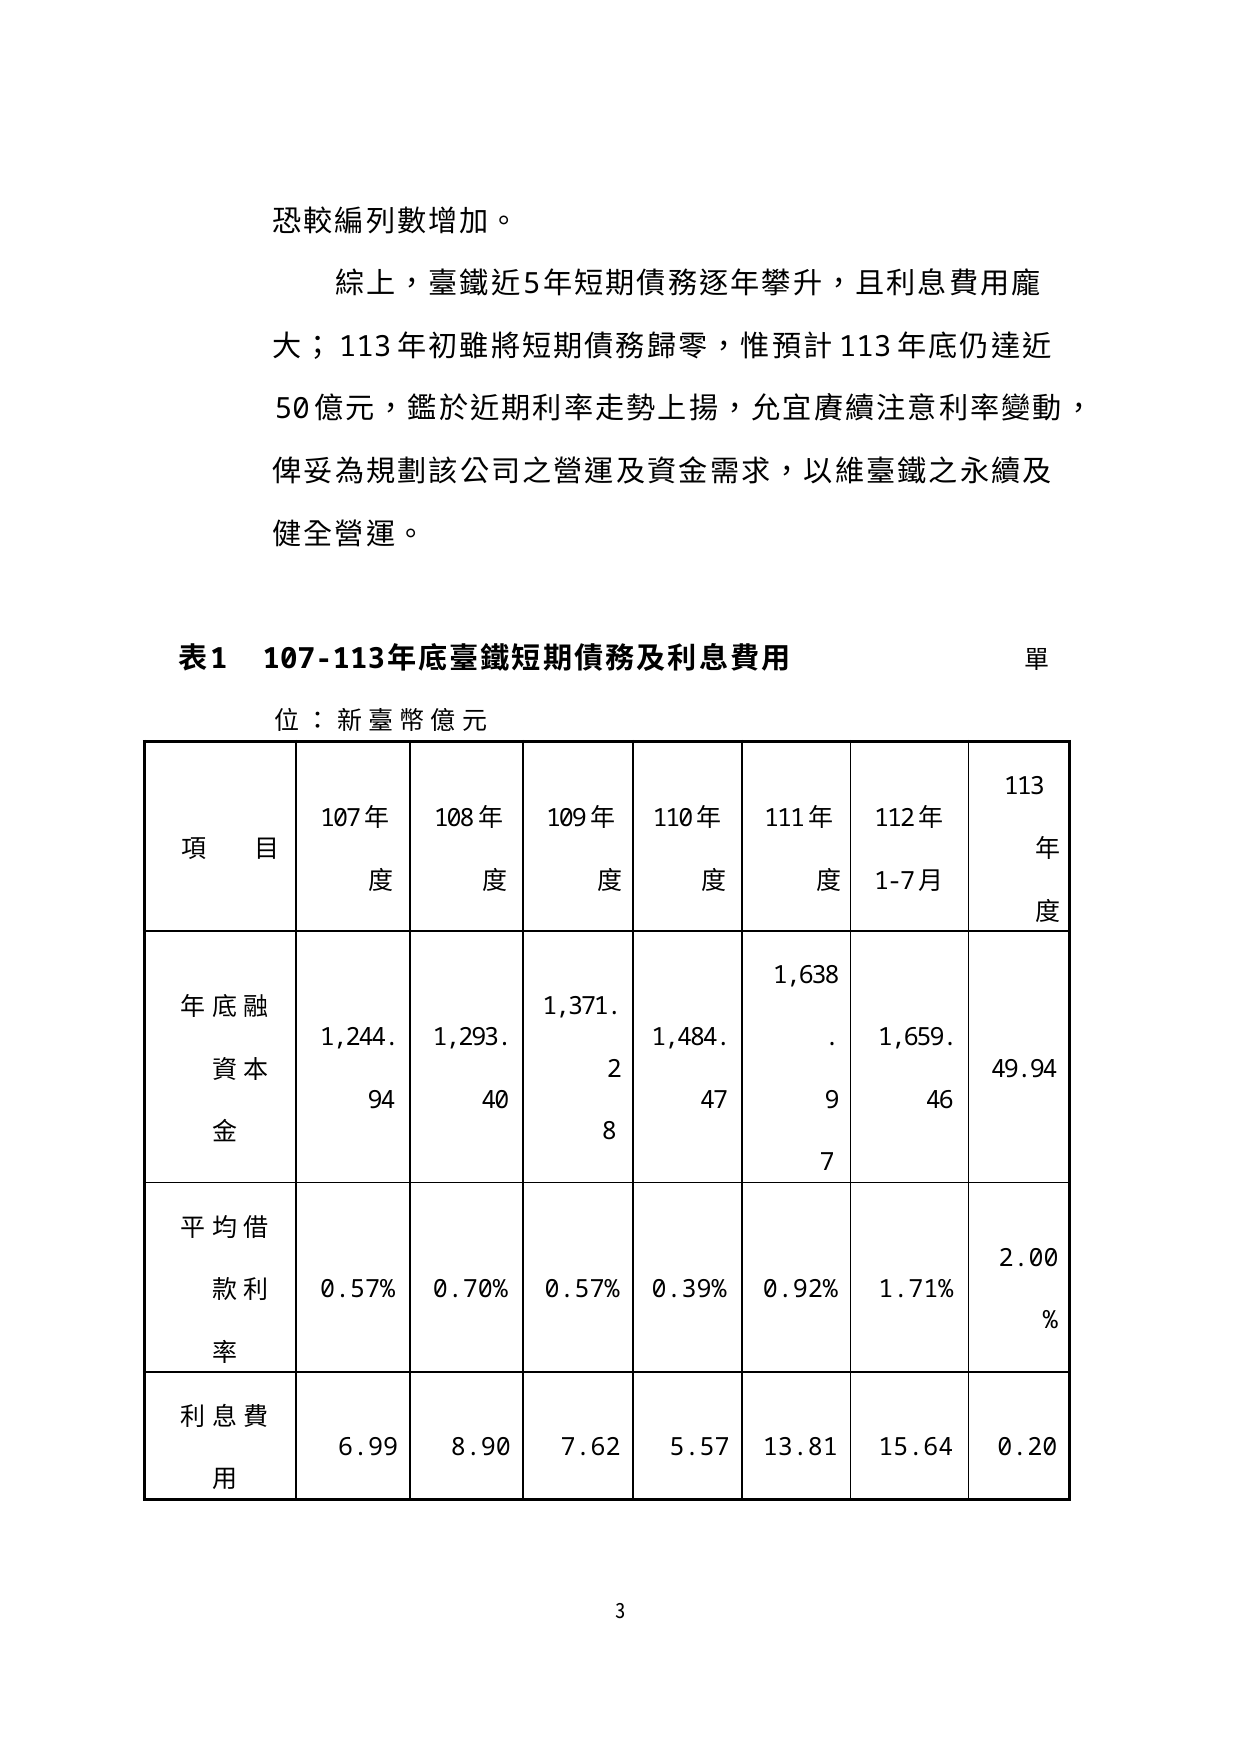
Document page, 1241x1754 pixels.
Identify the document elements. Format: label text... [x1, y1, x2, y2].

table_cell 5.57 [634, 1373, 741, 1497]
table_cell 1.71% [851, 1183, 968, 1371]
table_cell 0.39% [634, 1183, 741, 1371]
table_cell 7.62 [524, 1373, 632, 1497]
table_cell 1,638.97 [743, 932, 850, 1182]
table_cell 1,484.47 [634, 932, 741, 1182]
table_cell 平均借款利率 [146, 1183, 295, 1371]
table_cell 13.81 [743, 1373, 850, 1497]
table_header 110年度 [634, 743, 741, 930]
table_cell 1,293.40 [411, 932, 522, 1182]
text 恐較編列數增加。 [266, 177, 1063, 240]
table_cell 1,371.28 [524, 932, 632, 1182]
table_header 112年 1-7月 [851, 743, 968, 930]
table_cell 0.92% [743, 1183, 850, 1371]
table_header 113年度 [969, 743, 1068, 930]
table_cell 2.00% [969, 1183, 1068, 1371]
table_header 108年度 [411, 743, 522, 930]
table_header 107年度 [297, 743, 409, 930]
table_cell 15.64 [851, 1373, 968, 1497]
table_cell 利息費用 [146, 1373, 295, 1497]
text 表1 107-113年底臺鐵短期債務及利息費用 單位：新臺幣億元 [133, 615, 1063, 740]
table_header 109年度 [524, 743, 632, 930]
table_cell 0.70% [411, 1183, 522, 1371]
table_header 項 目 [146, 743, 295, 930]
text 綜上，臺鐵近5年短期債務逐年攀升，且利息費用龐大；113年初雖將短期債務歸零，惟預計113年底仍達近50億元，鑑於近期利率走勢上揚，允宜賡續注意利率變動，俾妥為規劃該公司之營運及資金需求，以維臺鐵之永續及健全營運。 [266, 240, 1063, 552]
table_cell 49.94 [969, 932, 1068, 1182]
table_cell 1,659.46 [851, 932, 968, 1182]
table_cell 0.57% [297, 1183, 409, 1371]
table_cell 8.90 [411, 1373, 522, 1497]
table_cell 0.57% [524, 1183, 632, 1371]
table_header 111年度 [743, 743, 850, 930]
table_cell 6.99 [297, 1373, 409, 1497]
table_cell 1,244.94 [297, 932, 409, 1182]
table_cell 年底融資本金 [146, 932, 295, 1182]
table_cell 0.20 [969, 1373, 1068, 1497]
